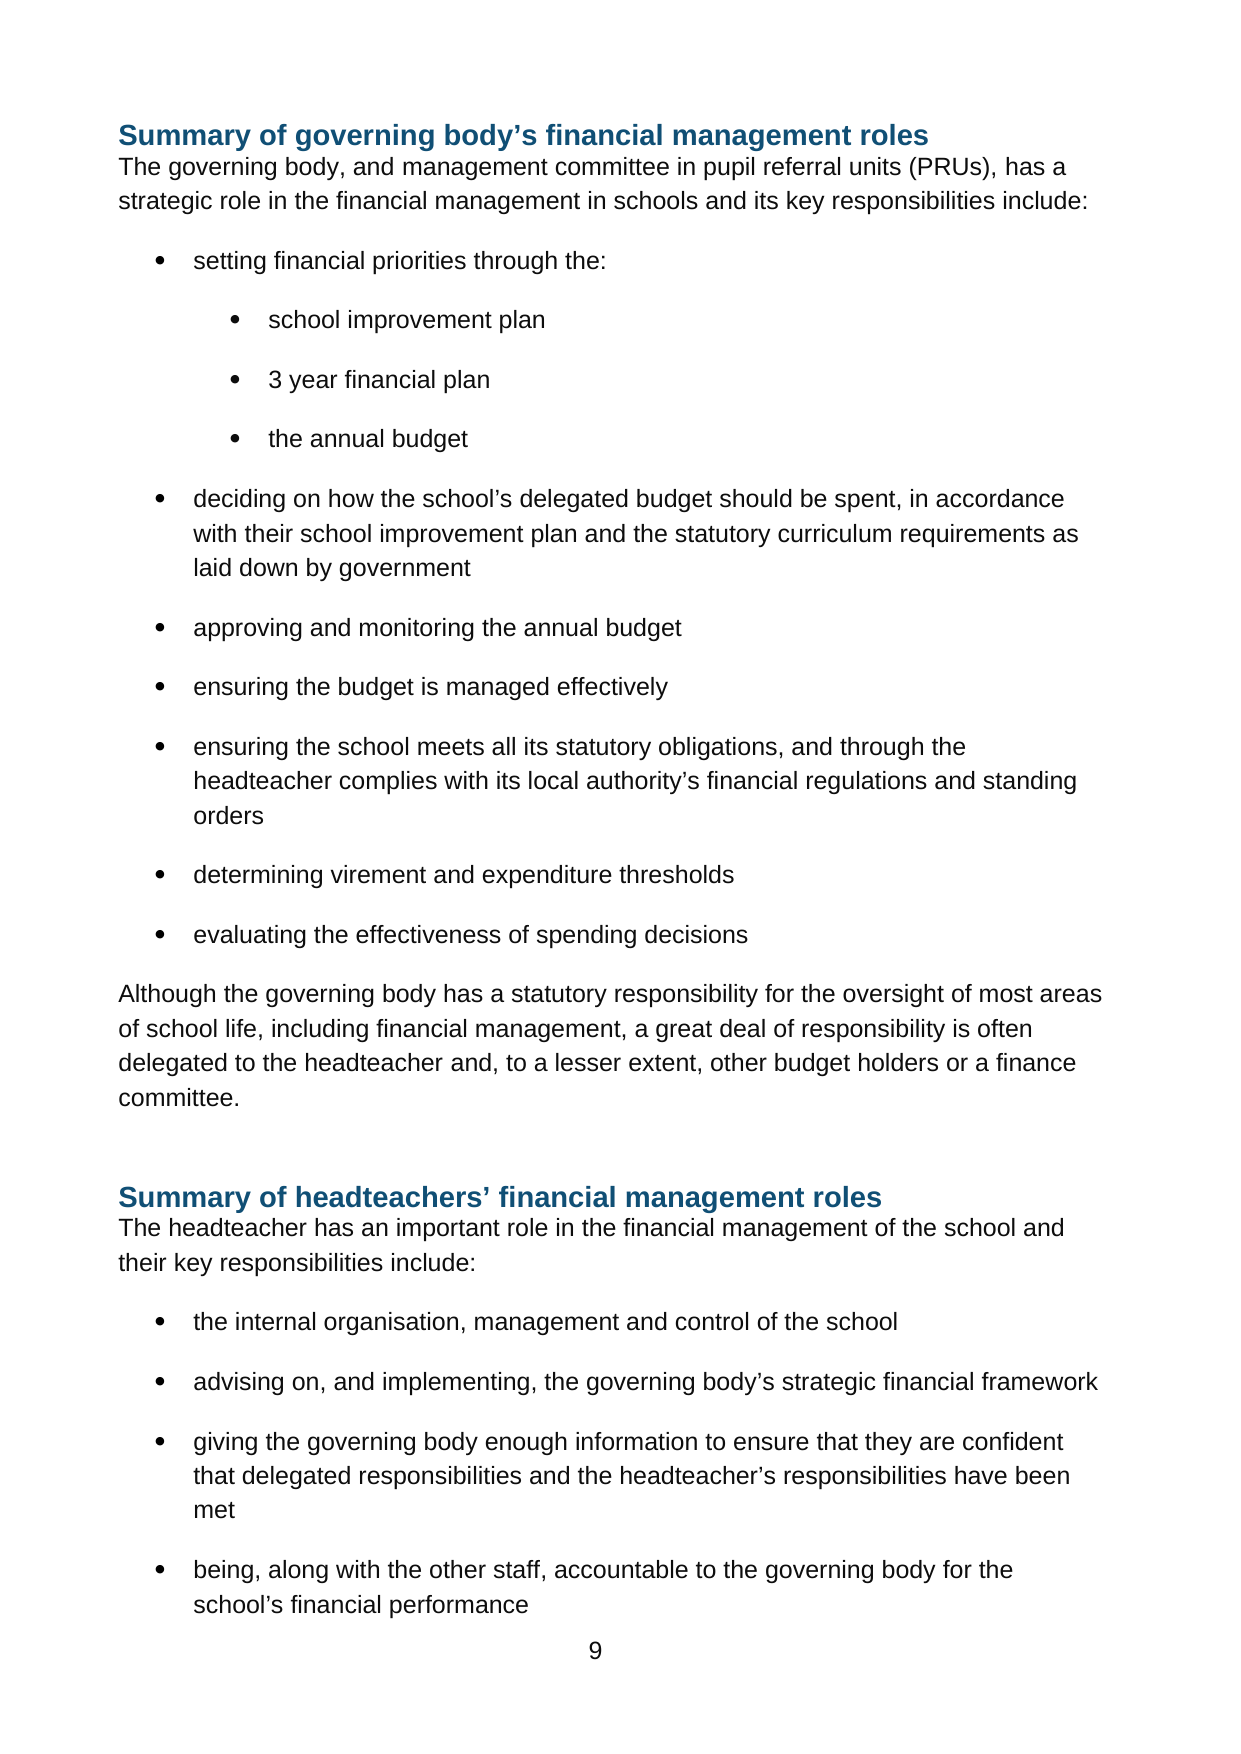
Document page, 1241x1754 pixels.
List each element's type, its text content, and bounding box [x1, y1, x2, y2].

list deciding on how the school’s delegated budget should be spent, in accordance with their school improvement plan and the statutory curriculum requirements as laid down by government [156, 484, 1107, 582]
text The governing body, and management committee in pupil referral units (PRUs), has a strategic role in the financial management in schools and its key responsibilities include: [118, 152, 1107, 215]
text Although the governing body has a statutory responsibility for the oversight of most areas of school life, including financial management, a great deal of responsibility is often delegated to the headteacher and, to a lesser extent, other budget holders or a finance committee. [118, 979, 1107, 1112]
list determining virement and expenditure thresholds [156, 860, 1107, 889]
list ensuring the school meets all its statutory obligations, and through the headteacher complies with its local authority’s financial regulations and standing orders [156, 732, 1107, 829]
list school improvement plan [231, 305, 1107, 334]
list the internal organisation, management and control of the school [156, 1307, 1107, 1336]
subtitle Summary of headteachers’ financial management roles [118, 1180, 1107, 1213]
list setting financial priorities through the: [156, 246, 1107, 274]
list 3 year financial plan [231, 365, 1107, 394]
list being, along with the other staff, accountable to the governing body for the school’s financial performance [156, 1555, 1107, 1618]
list giving the governing body enough information to ensure that they are confident that delegated responsibilities and the headteacher’s responsibilities have been met [156, 1426, 1107, 1524]
text The headteacher has an important role in the financial management of the school and their key responsibilities include: [118, 1213, 1107, 1277]
subtitle Summary of governing body’s financial management roles [118, 118, 1107, 152]
list evaluating the effectiveness of spending decisions [156, 920, 1107, 949]
list approving and monitoring the annual budget [156, 612, 1107, 641]
list the annual budget [231, 424, 1107, 453]
list ensuring the budget is managed effectively [156, 672, 1107, 701]
list advising on, and implementing, the governing body’s strategic financial framework [156, 1367, 1107, 1396]
